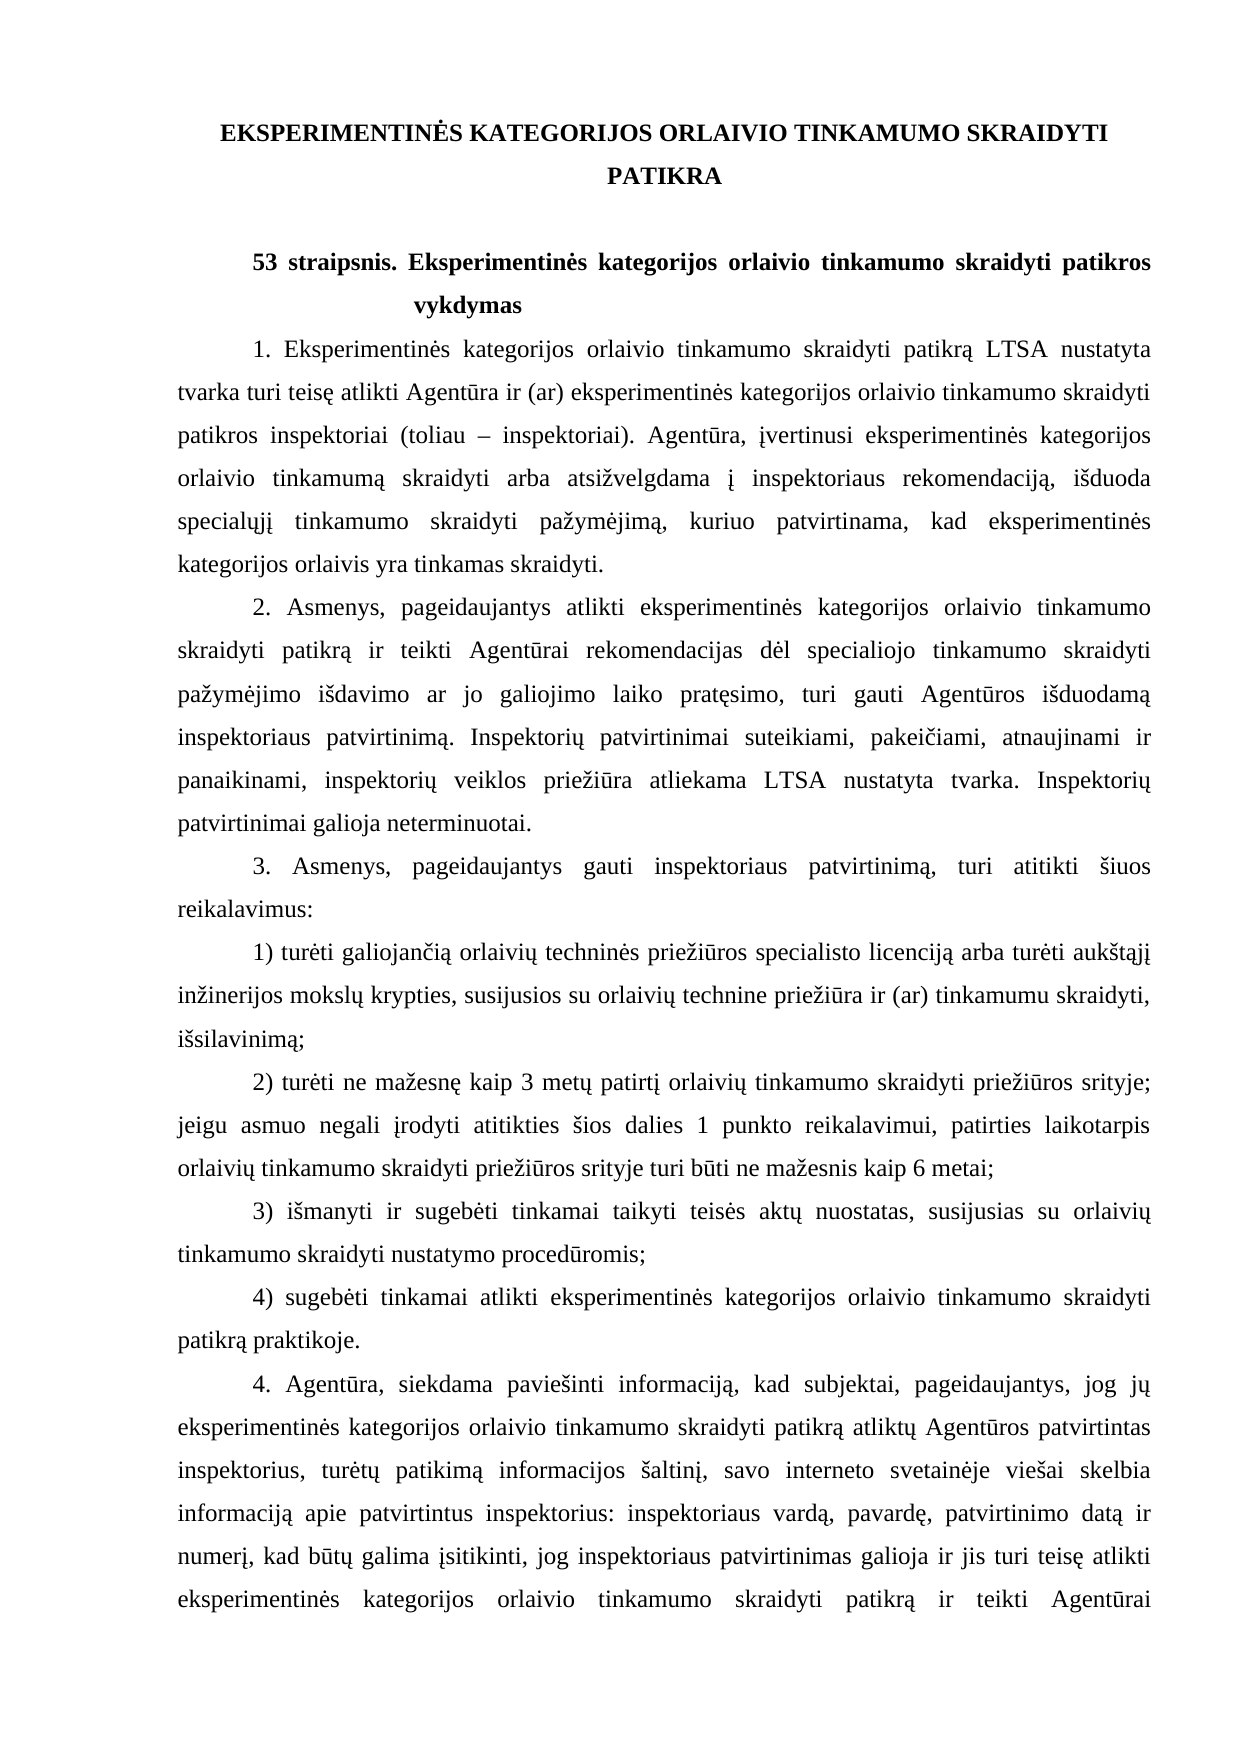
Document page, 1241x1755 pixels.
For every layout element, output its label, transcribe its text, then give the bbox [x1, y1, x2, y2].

text 1) turėti galiojančią orlaivių techninės priežiūros specialisto licenciją arba turėti aukštąjį inžinerijos mokslų krypties, susijusios su orlaivių technine priežiūra ir (ar) tinkamumu skraidyti, išsilavinimą; [177, 937, 1152, 1052]
text EKSPERIMENTINĖS KATEGORIJOS ORLAIVIO TINKAMUMO SKRAIDYTI PATIKRA [177, 118, 1152, 190]
text 4) sugebėti tinkamai atlikti eksperimentinės kategorijos orlaivio tinkamumo skraidyti patikrą praktikoje. [177, 1282, 1152, 1354]
text 2) turėti ne mažesnę kaip 3 metų patirtį orlaivių tinkamumo skraidyti priežiūros srityje; jeigu asmuo negali įrodyti atitikties šios dalies 1 punkto reikalavimui, patirties laikotarpis orlaivių tinkamumo skraidyti priežiūros srityje turi būti ne mažesnis kaip 6 metai; [177, 1067, 1152, 1182]
text 53 straipsnis. Eksperimentinės kategorijos orlaivio tinkamumo skraidyti patikros vykdymas [252, 247, 1152, 319]
text 2. Asmenys, pageidaujantys atlikti eksperimentinės kategorijos orlaivio tinkamumo skraidyti patikrą ir teikti Agentūrai rekomendacijas dėl specialiojo tinkamumo skraidyti pažymėjimo išdavimo ar jo galiojimo laiko pratęsimo, turi gauti Agentūros išduodamą inspektoriaus patvirtinimą. Inspektorių patvirtinimai suteikiami, pakeičiami, atnaujinami ir panaikinami, inspektorių veiklos priežiūra atliekama LTSA nustatyta tvarka. Inspektorių patvirtinimai galioja neterminuotai. [177, 592, 1152, 837]
text 3. Asmenys, pageidaujantys gauti inspektoriaus patvirtinimą, turi atitikti šiuos reikalavimus: [177, 851, 1152, 923]
text 1. Eksperimentinės kategorijos orlaivio tinkamumo skraidyti patikrą LTSA nustatyta tvarka turi teisę atlikti Agentūra ir (ar) eksperimentinės kategorijos orlaivio tinkamumo skraidyti patikros inspektoriai (toliau – inspektoriai). Agentūra, įvertinusi eksperimentinės kategorijos orlaivio tinkamumą skraidyti arba atsižvelgdama į inspektoriaus rekomendaciją, išduoda specialųjį tinkamumo skraidyti pažymėjimą, kuriuo patvirtinama, kad eksperimentinės kategorijos orlaivis yra tinkamas skraidyti. [177, 334, 1152, 578]
text 3) išmanyti ir sugebėti tinkamai taikyti teisės aktų nuostatas, susijusias su orlaivių tinkamumo skraidyti nustatymo procedūromis; [177, 1196, 1152, 1268]
text 4. Agentūra, siekdama paviešinti informaciją, kad subjektai, pageidaujantys, jog jų eksperimentinės kategorijos orlaivio tinkamumo skraidyti patikrą atliktų Agentūros patvirtintas inspektorius, turėtų patikimą informacijos šaltinį, savo interneto svetainėje viešai skelbia informaciją apie patvirtintus inspektorius: inspektoriaus vardą, pavardę, patvirtinimo datą ir numerį, kad būtų galima įsitikinti, jog inspektoriaus patvirtinimas galioja ir jis turi teisę atlikti eksperimentinės kategorijos orlaivio tinkamumo skraidyti patikrą ir teikti Agentūrai [177, 1369, 1152, 1613]
